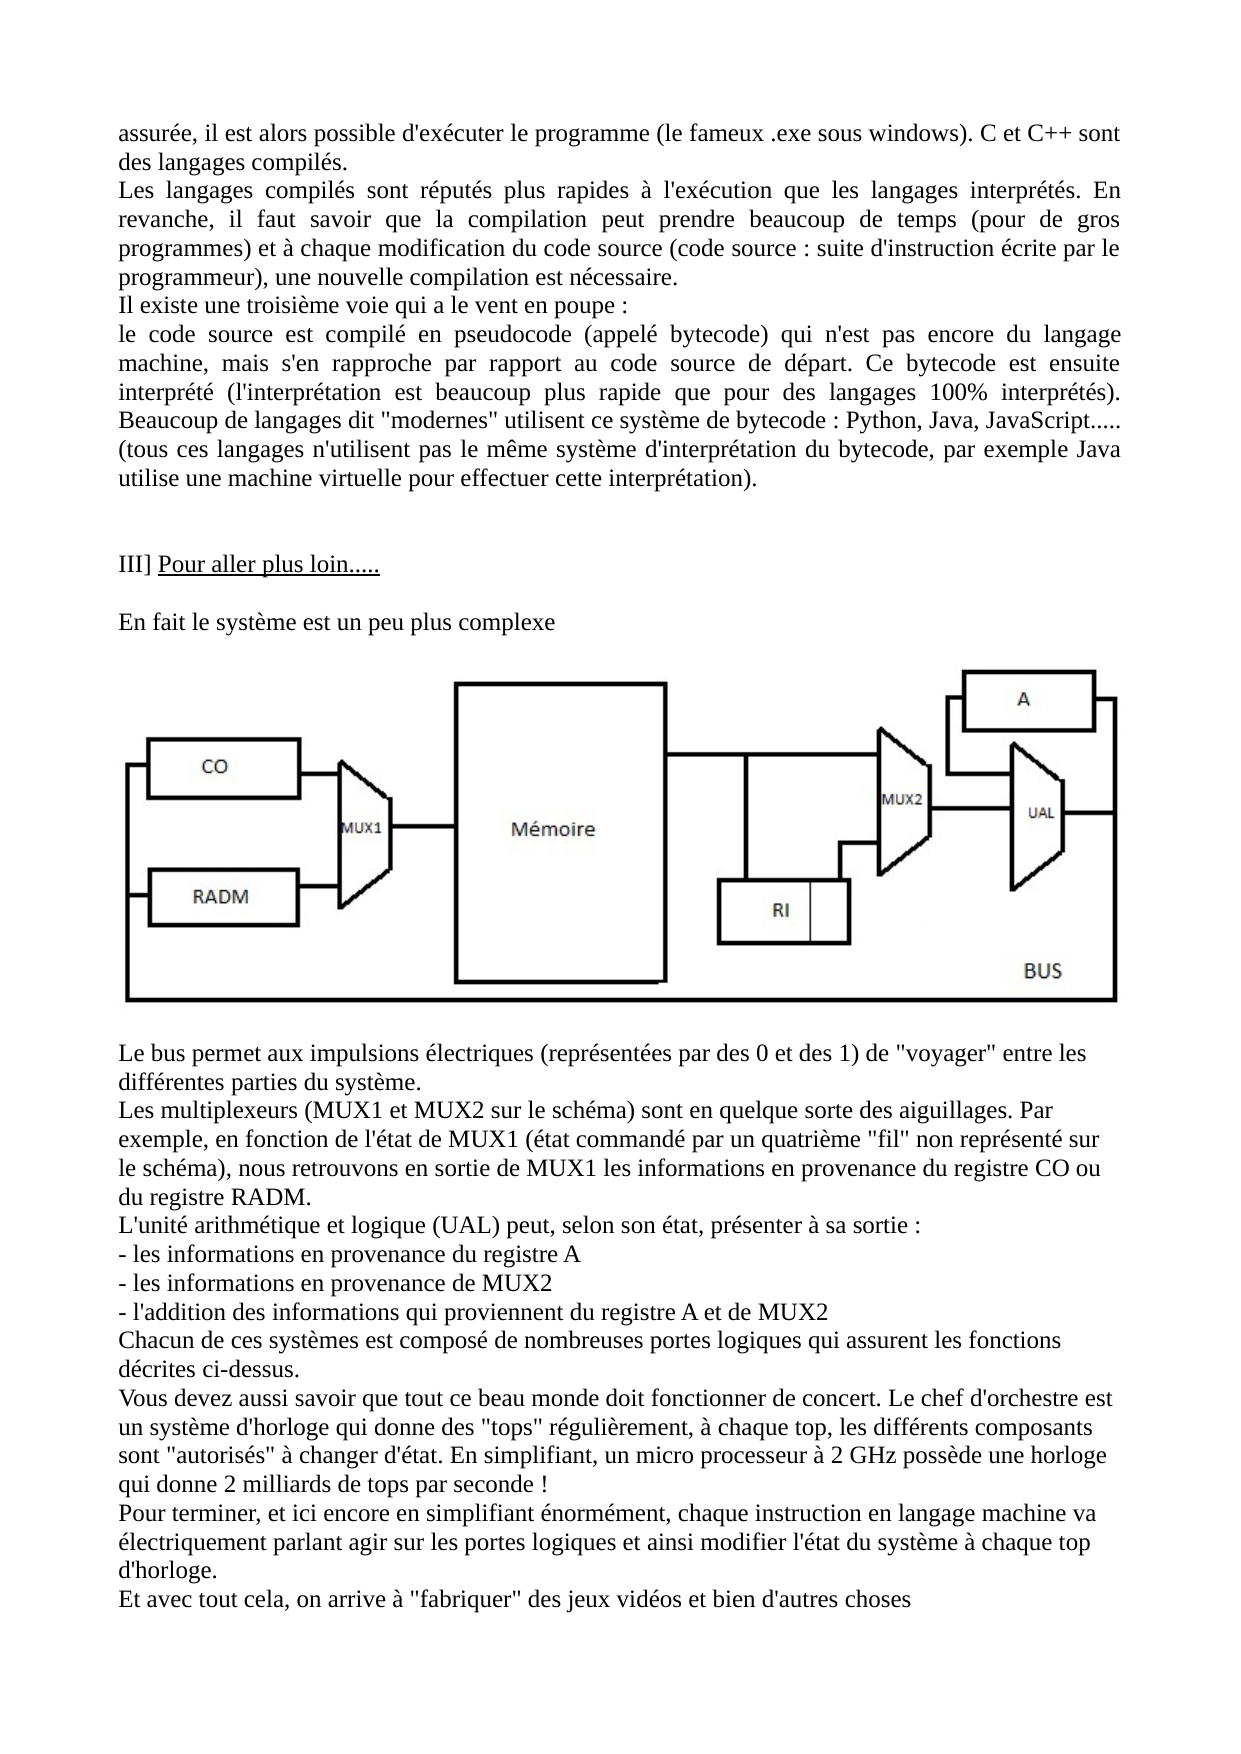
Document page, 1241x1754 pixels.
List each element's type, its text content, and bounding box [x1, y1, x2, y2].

text Les langages compilés sont réputés plus rapides à l'exécution que les langages interprétés. En revanche, il faut savoir que la compilation peut prendre beaucoup de temps (pour de gros programmes) et à chaque modification du code source (code source : suite d'instruction écrite par le programmeur), une nouvelle compilation est nécessaire. [118, 176, 1122, 291]
text Pour terminer, et ici encore en simplifiant énormément, chaque instruction en langage machine va électriquement parlant agir sur les portes logiques et ainsi modifier l'état du système à chaque top d'horloge. [118, 1498, 1122, 1584]
text Et avec tout cela, on arrive à "fabriquer" des jeux vidéos et bien d'autres choses [118, 1584, 1122, 1613]
text En fait le système est un peu plus complexe [118, 607, 1122, 636]
text Le bus permet aux impulsions électriques (représentées par des 0 et des 1) de "voyager" entre les différentes parties du système. [118, 1038, 1122, 1096]
text - les informations en provenance du registre A [118, 1239, 1122, 1268]
text assurée, il est alors possible d'exécuter le programme (le fameux .exe sous windows). C et C++ sont des langages compilés. [118, 118, 1122, 176]
text le code source est compilé en pseudocode (appelé bytecode) qui n'est pas encore du langage machine, mais s'en rapproche par rapport au code source de départ. Ce bytecode est ensuite interprété (l'interprétation est beaucoup plus rapide que pour des langages 100% interprétés). Beaucoup de langages dit "modernes" utilisent ce système de bytecode : Python, Java, JavaScript.....(tous ces langages n'utilisent pas le même système d'interprétation du bytecode, par exemple Java utilise une machine virtuelle pour effectuer cette interprétation). [118, 319, 1122, 492]
text L'unité arithmétique et logique (UAL) peut, selon son état, présenter à sa sortie : [118, 1211, 1122, 1239]
text Les multiplexeurs (MUX1 et MUX2 sur le schéma) sont en quelque sorte des aiguillages. Par exemple, en fonction de l'état de MUX1 (état commandé par un quatrième "fil" non représenté sur le schéma), nous retrouvons en sortie de MUX1 les informations en provenance du registre CO ou du registre RADM. [118, 1096, 1122, 1211]
picture [118, 664, 1122, 1010]
text Il existe une troisième voie qui a le vent en poupe : [118, 291, 1122, 319]
text - les informations en provenance de MUX2 [118, 1268, 1122, 1297]
text Vous devez aussi savoir que tout ce beau monde doit fonctionner de concert. Le chef d'orchestre est un système d'horloge qui donne des "tops" régulièrement, à chaque top, les différents composants sont "autorisés" à changer d'état. En simplifiant, un micro processeur à 2 GHz possède une horloge qui donne 2 milliards de tops par seconde ! [118, 1383, 1122, 1498]
text Chacun de ces systèmes est composé de nombreuses portes logiques qui assurent les fonctions décrites ci-dessus. [118, 1326, 1122, 1383]
text III] Pour aller plus loin..... [118, 549, 1122, 578]
text - l'addition des informations qui proviennent du registre A et de MUX2 [118, 1297, 1122, 1326]
